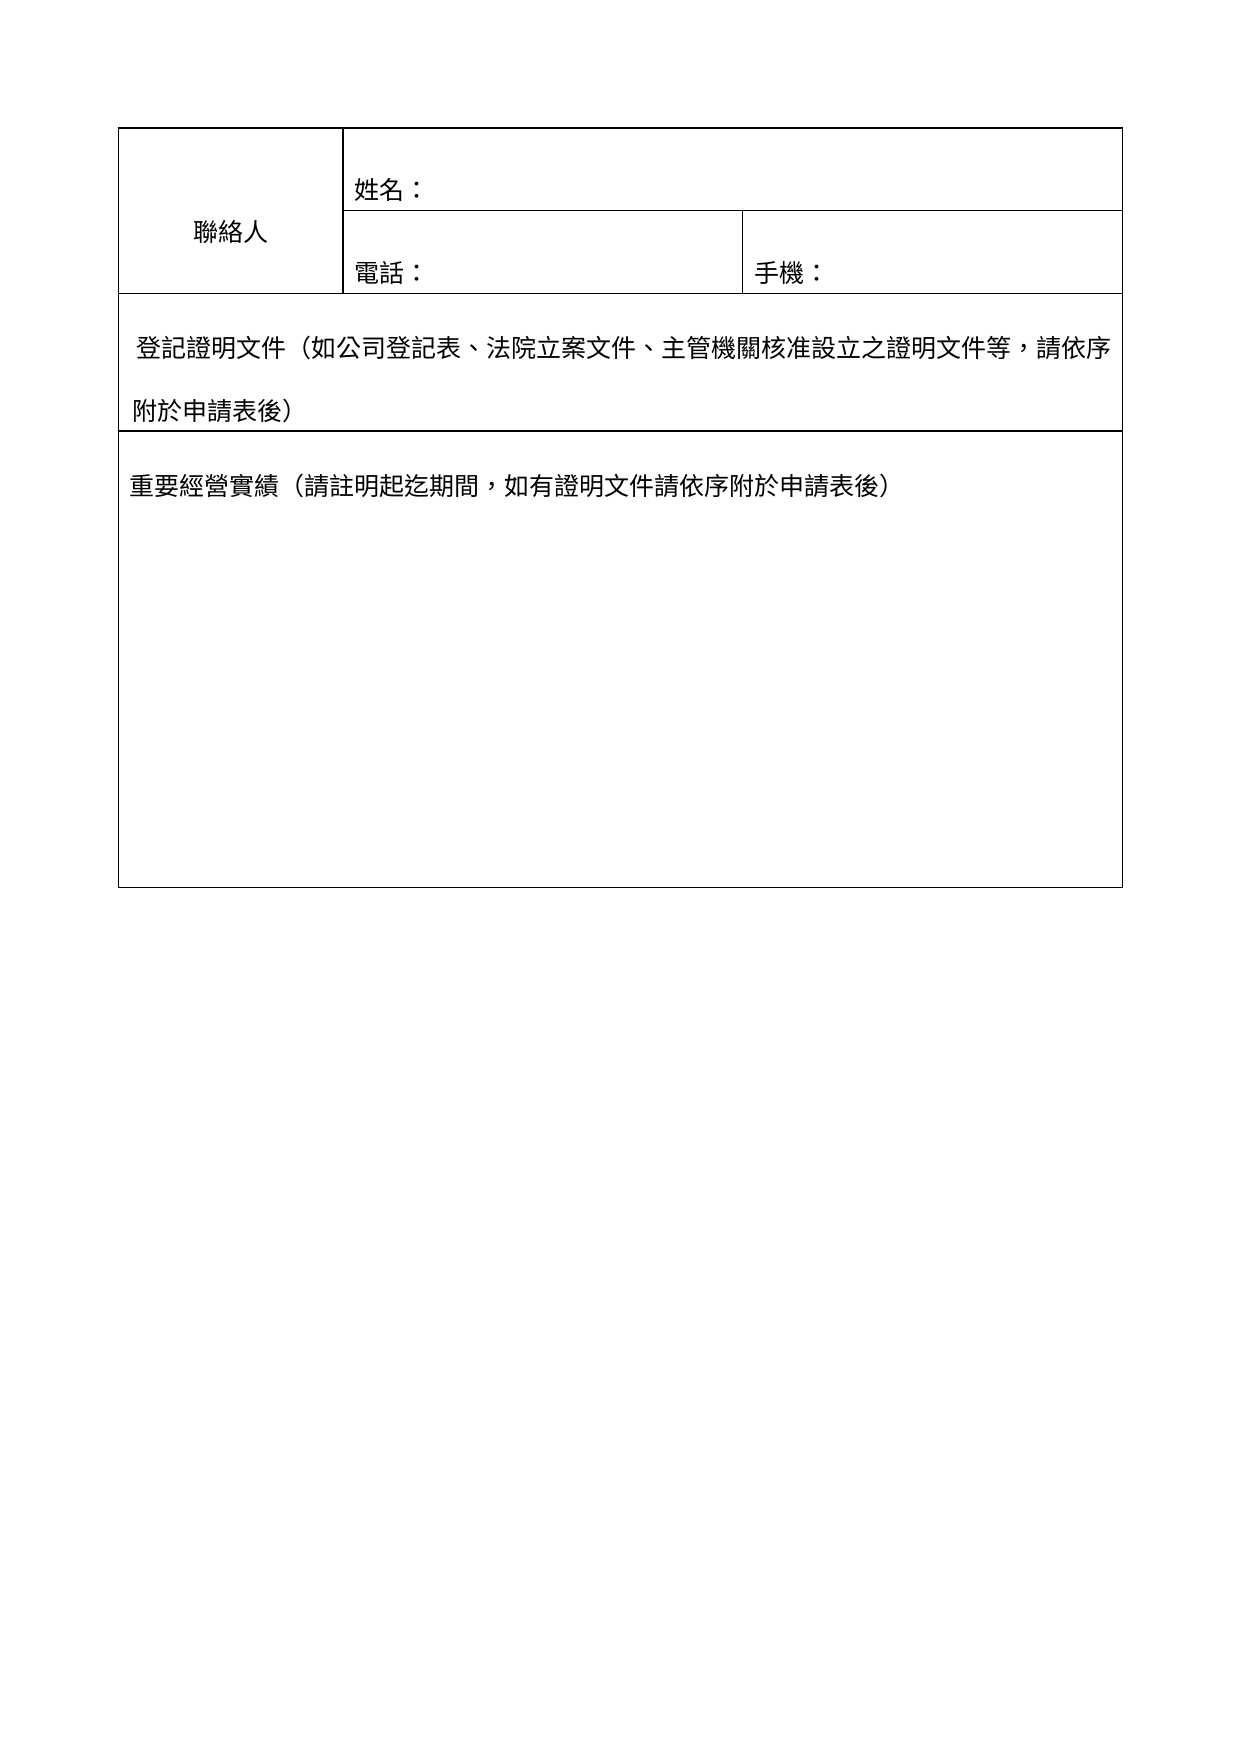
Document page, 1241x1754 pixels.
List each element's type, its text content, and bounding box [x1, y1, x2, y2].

table_cell 姓名： [344, 129, 1122, 210]
table_cell 電話： [344, 211, 742, 293]
table_cell 聯絡人 [119, 129, 342, 293]
table_cell 手機： [743, 211, 1122, 293]
table_cell 登記證明文件（如公司登記表、法院立案文件、主管機關核准設立之證明文件等，請依序附於申請表後） [119, 294, 1122, 430]
table_cell 重要經營實績（請註明起迄期間，如有證明文件請依序附於申請表後） [119, 432, 1122, 887]
